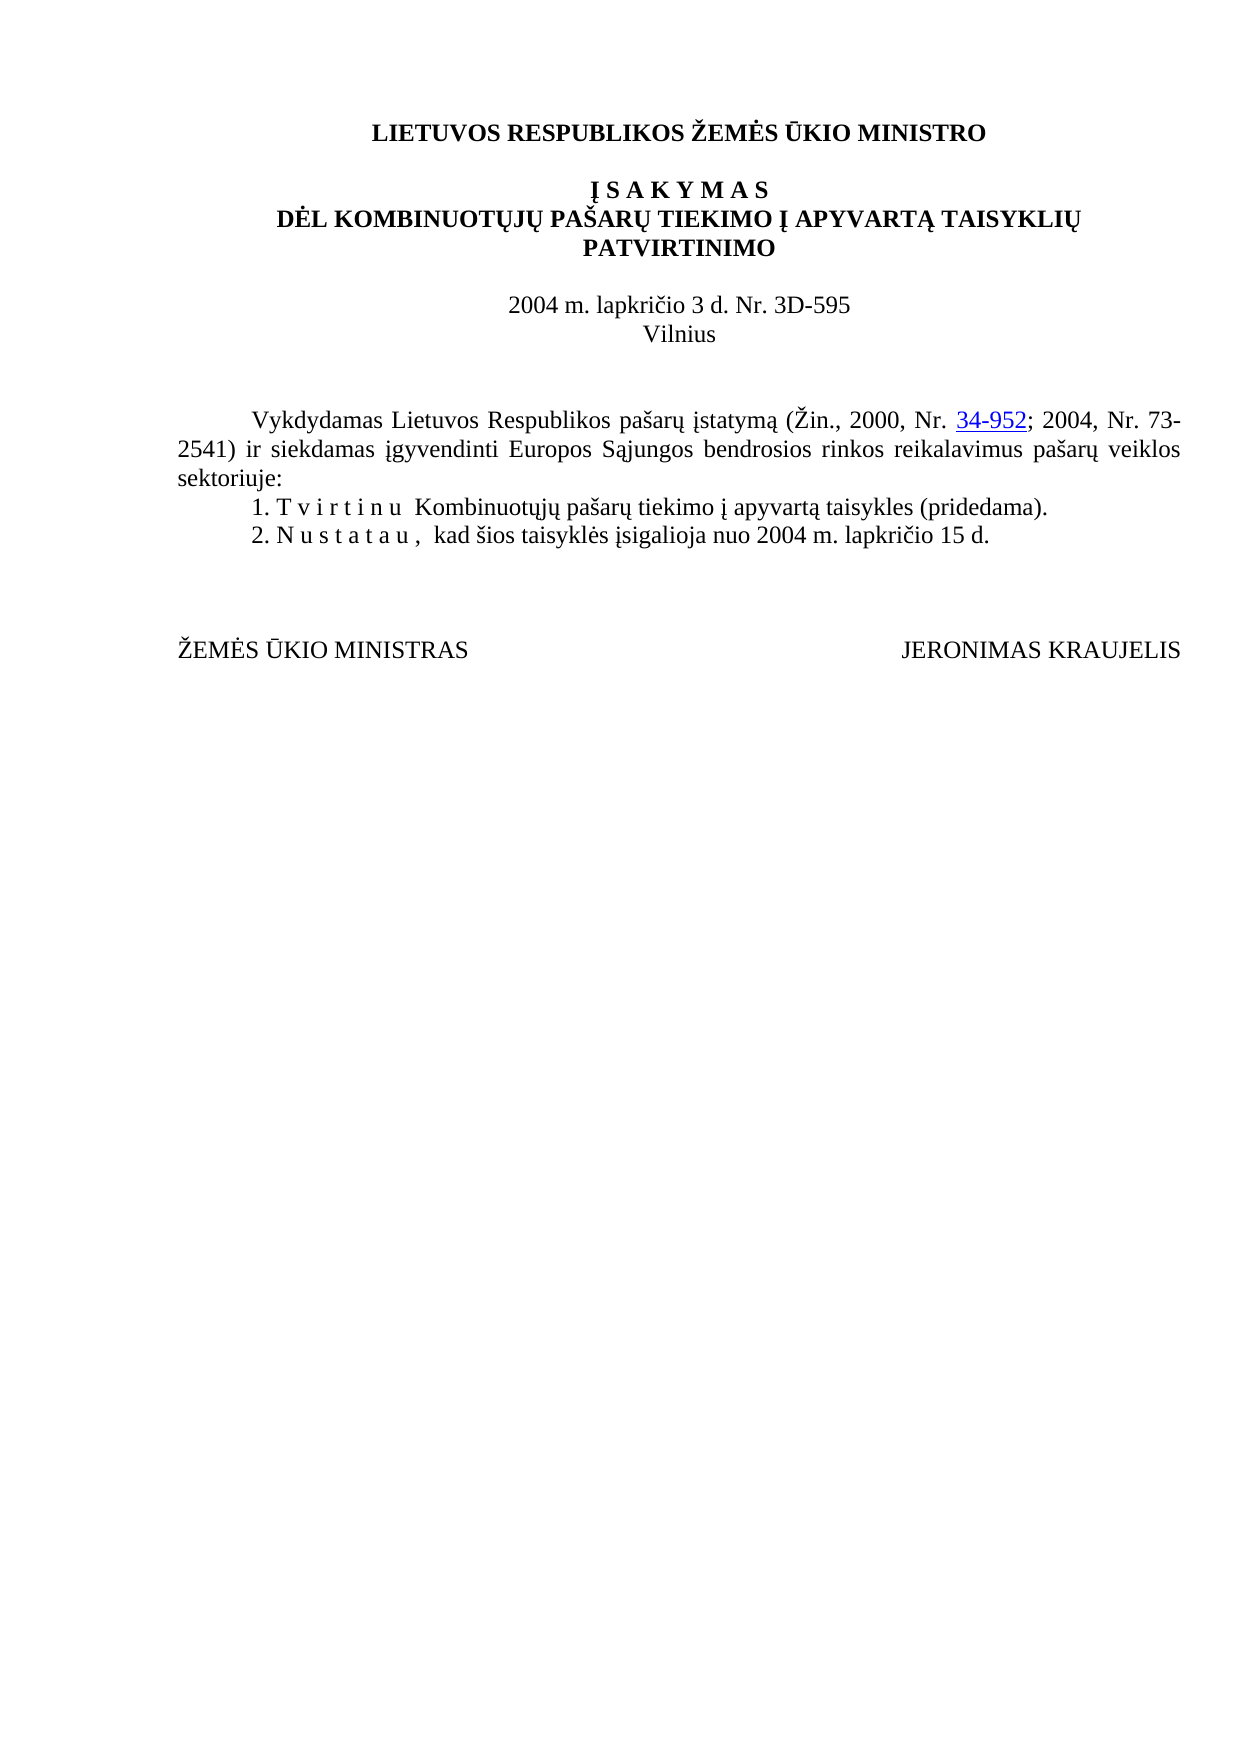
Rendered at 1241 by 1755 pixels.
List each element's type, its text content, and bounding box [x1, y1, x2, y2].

text Vykdydamas Lietuvos Respublikos pašarų įstatymą (Žin., 2000, Nr. 34-952; 2004, Nr. 73-2541) ir siekdamas įgyvendinti Europos Sąjungos bendrosios rinkos reikalavimus pašarų veiklos sektoriuje: [177, 406, 1181, 492]
text ŽEMĖS ŪKIO MINISTRAS JERONIMAS KRAUJELIS [177, 636, 1181, 664]
text 2004 m. lapkričio 3 d. Nr. 3D-595 [177, 291, 1181, 319]
text 2. Nustatau, kad šios taisyklės įsigalioja nuo 2004 m. lapkričio 15 d. [177, 521, 1181, 549]
text 1. Tvirtinu Kombinuotųjų pašarų tiekimo į apyvartą taisykles (pridedama). [177, 492, 1181, 521]
text DĖL KOMBINUOTŲJŲ PAŠARŲ TIEKIMO Į APYVARTĄ TAISYKLIŲ PATVIRTINIMO [177, 204, 1181, 262]
text Vilnius [177, 319, 1181, 348]
text LIETUVOS RESPUBLIKOS ŽEMĖS ŪKIO MINISTRO [177, 118, 1181, 147]
text Į S A K Y M A S [177, 176, 1181, 204]
